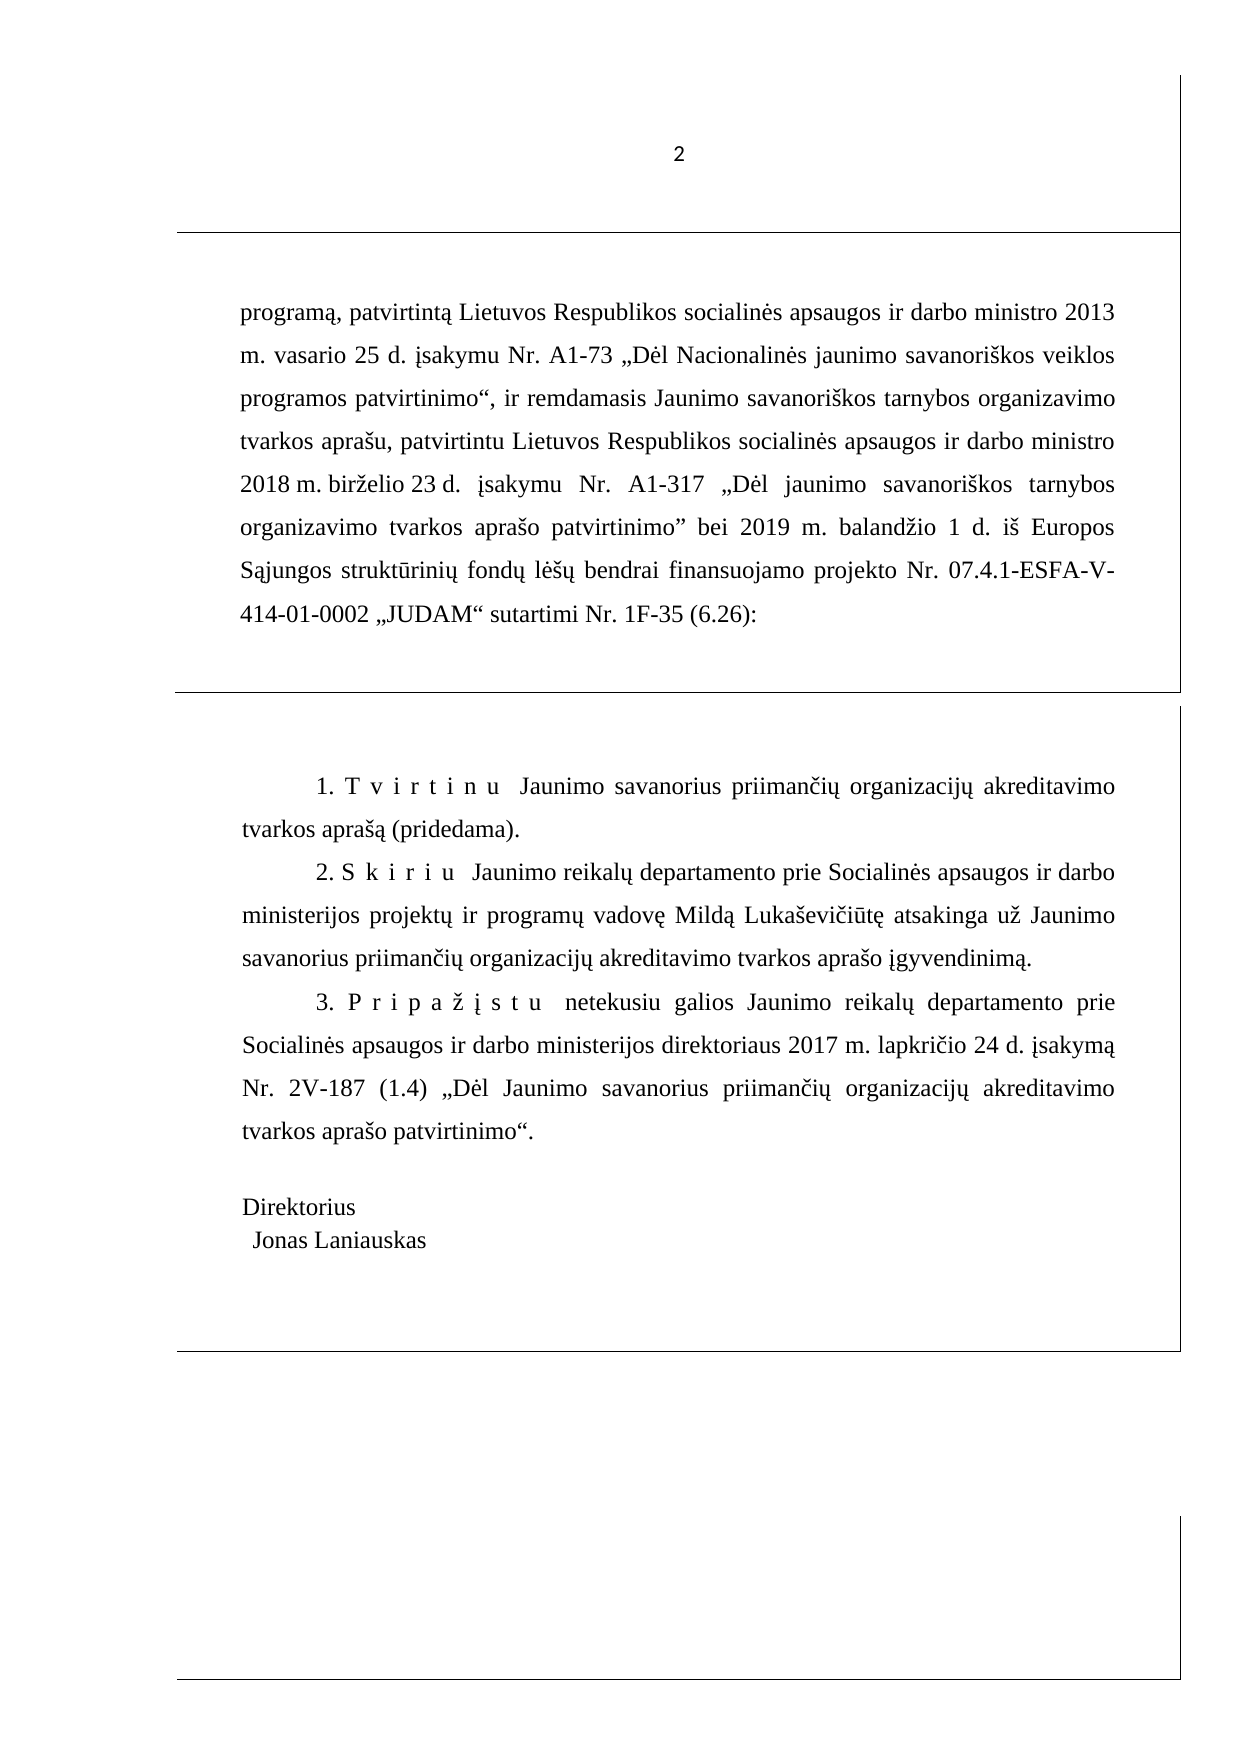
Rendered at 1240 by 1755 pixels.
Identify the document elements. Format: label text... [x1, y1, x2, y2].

text programą, patvirtintą Lietuvos Respublikos socialinės apsaugos ir darbo ministro 2013 m. vasario 25 d. įsakymu Nr. A1-73 „Dėl Nacionalinės jaunimo savanoriškos veiklos programos patvirtinimo“, ir remdamasis Jaunimo savanoriškos tarnybos organizavimo tvarkos aprašu, patvirtintu Lietuvos Respublikos socialinės apsaugos ir darbo ministro 2018 m. birželio 23 d. įsakymu Nr. A1-317 „Dėl jaunimo savanoriškos tarnybos organizavimo tvarkos aprašo patvirtinimo” bei 2019 m. balandžio 1 d. iš Europos Sąjungos struktūrinių fondų lėšų bendrai finansuojamo projekto Nr. 07.4.1-ESFA-V-414-01-0002 „JUDAM“ sutartimi Nr. 1F-35 (6.26): [175, 232, 1180, 692]
text Direktorius Jonas Laniauskas [177, 1127, 1181, 1254]
text 1. Tvirtinu Jaunimo savanorius priimančių organizacijų akreditavimo tvarkos aprašą (pridedama). [177, 706, 1180, 793]
text 3. Pripažįstu netekusiu galios Jaunimo reikalų departamento prie Socialinės apsaugos ir darbo ministerijos direktoriaus 2017 m. lapkričio 24 d. įsakymą Nr. 2V-187 (1.4) „Dėl Jaunimo savanorius priimančių organizacijų akreditavimo tvarkos aprašo patvirtinimo“. [177, 922, 1181, 1127]
text 2. Skiriu Jaunimo reikalų departamento prie Socialinės apsaugos ir darbo ministerijos projektų ir programų vadovę Mildą Lukaševičiūtę atsakinga už Jaunimo savanorius priimančių organizacijų akreditavimo tvarkos aprašo įgyvendinimą. [177, 793, 1181, 922]
